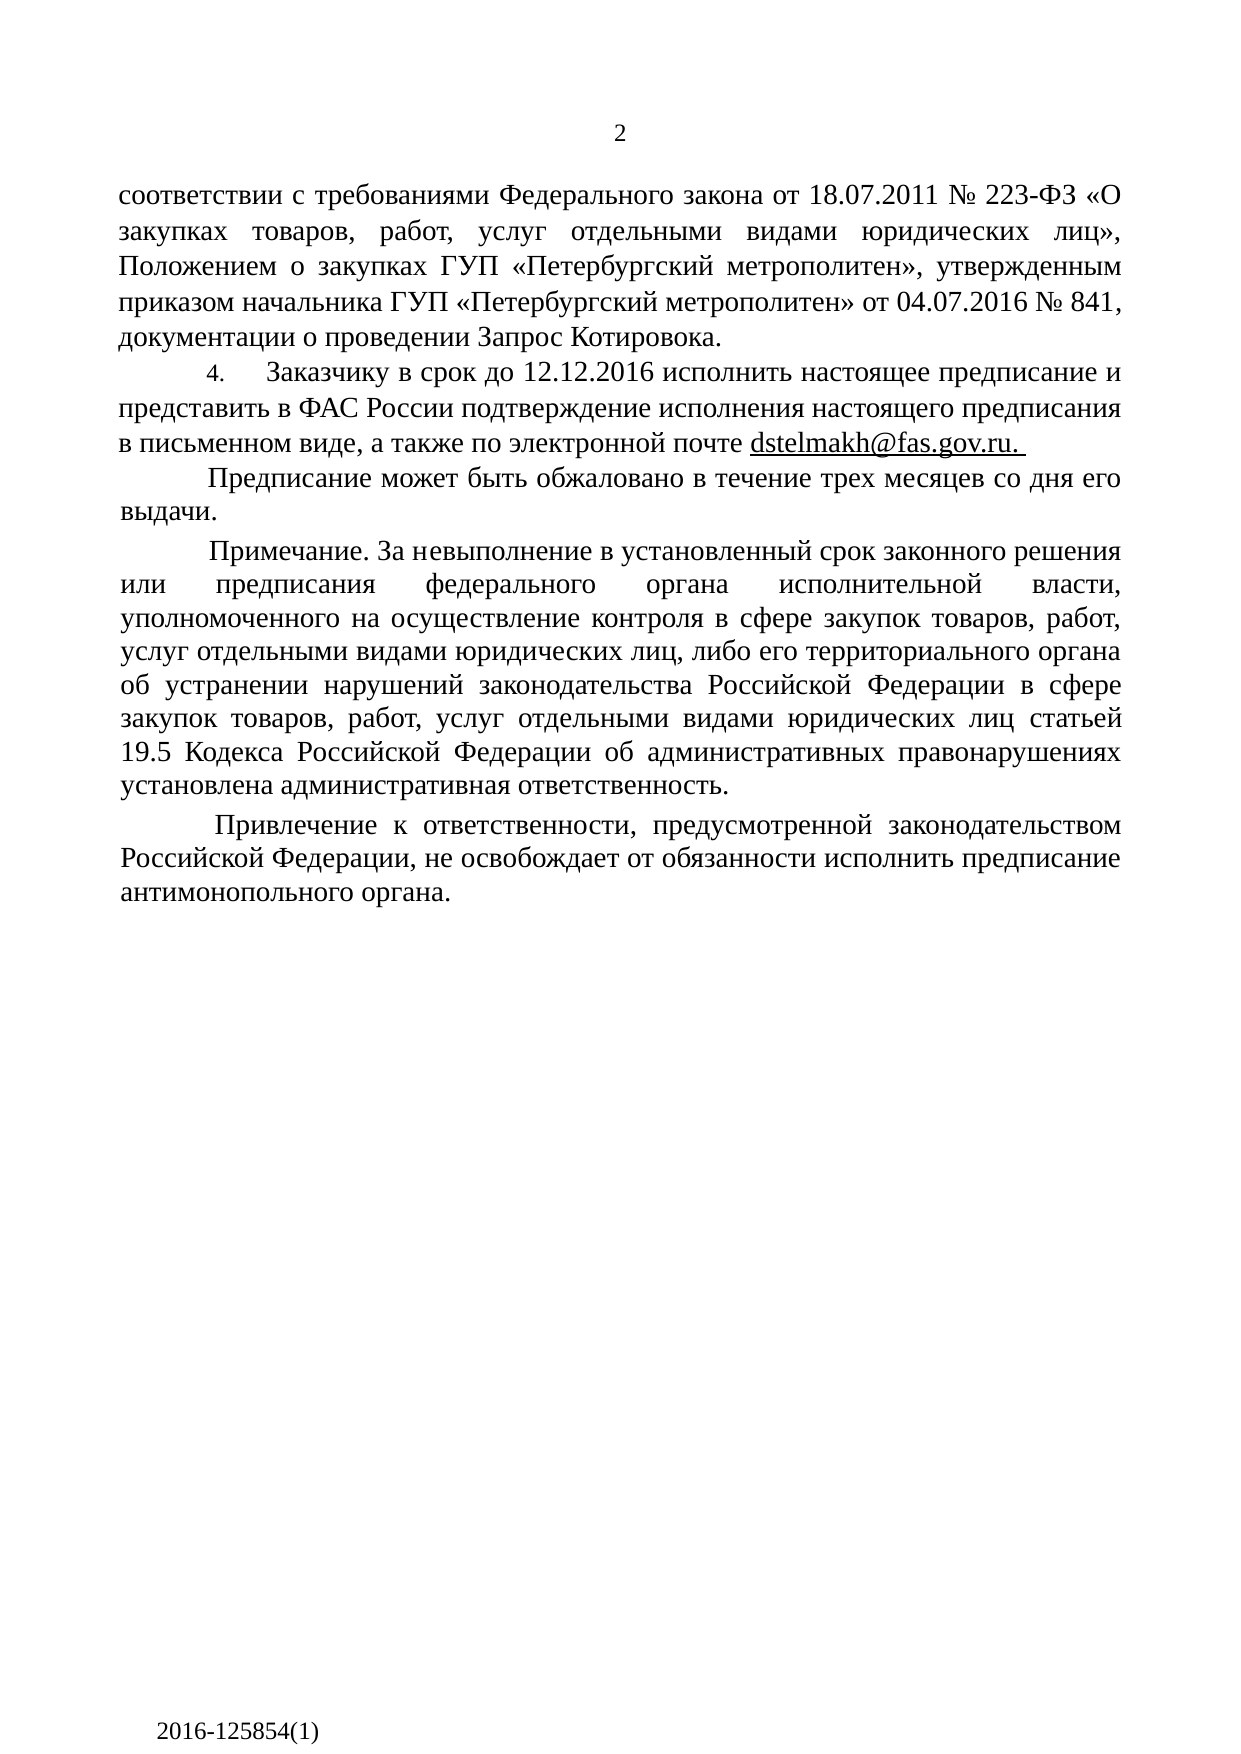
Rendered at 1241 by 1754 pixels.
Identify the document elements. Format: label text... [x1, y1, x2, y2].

list Примечание. За невыполнение в установленный срок законного решения или предписания федерального органа исполнительной власти, уполномоченного на осуществление контроля в сфере закупок товаров, работ, услуг отдельными видами юридических лиц, либо его территориального органа об устранении нарушений законодательства Российской Федерации в сфере закупок товаров, работ, услуг отдельными видами юридических лиц статьей 19.5 Кодекса Российской Федерации об административных правонарушениях установлена административная ответственность. [120, 533, 1122, 801]
list соответствии с требованиями Федерального закона от 18.07.2011 № 223-ФЗ «О закупках товаров, работ, услуг отдельными видами юридических лиц», Положением о закупках ГУП «Петербургский метрополитен», утвержденным приказом начальника ГУП «Петербургский метрополитен» от 04.07.2016 № 841, документации о проведении Запрос Котировока. [118, 176, 1122, 353]
list Заказчику в срок до 12.12.2016 исполнить настоящее предписание и представить в ФАС России подтверждение исполнения настоящего предписания в письменном виде, а также по электронной почте dstelmakh@fas.gov.ru. [118, 353, 1122, 460]
list Предписание может быть обжаловано в течение трех месяцев со дня его выдачи. [120, 460, 1122, 527]
list Привлечение к ответственности, предусмотренной законодательством Российской Федерации, не освобождает от обязанности исполнить предписание антимонопольного органа. [120, 807, 1122, 908]
